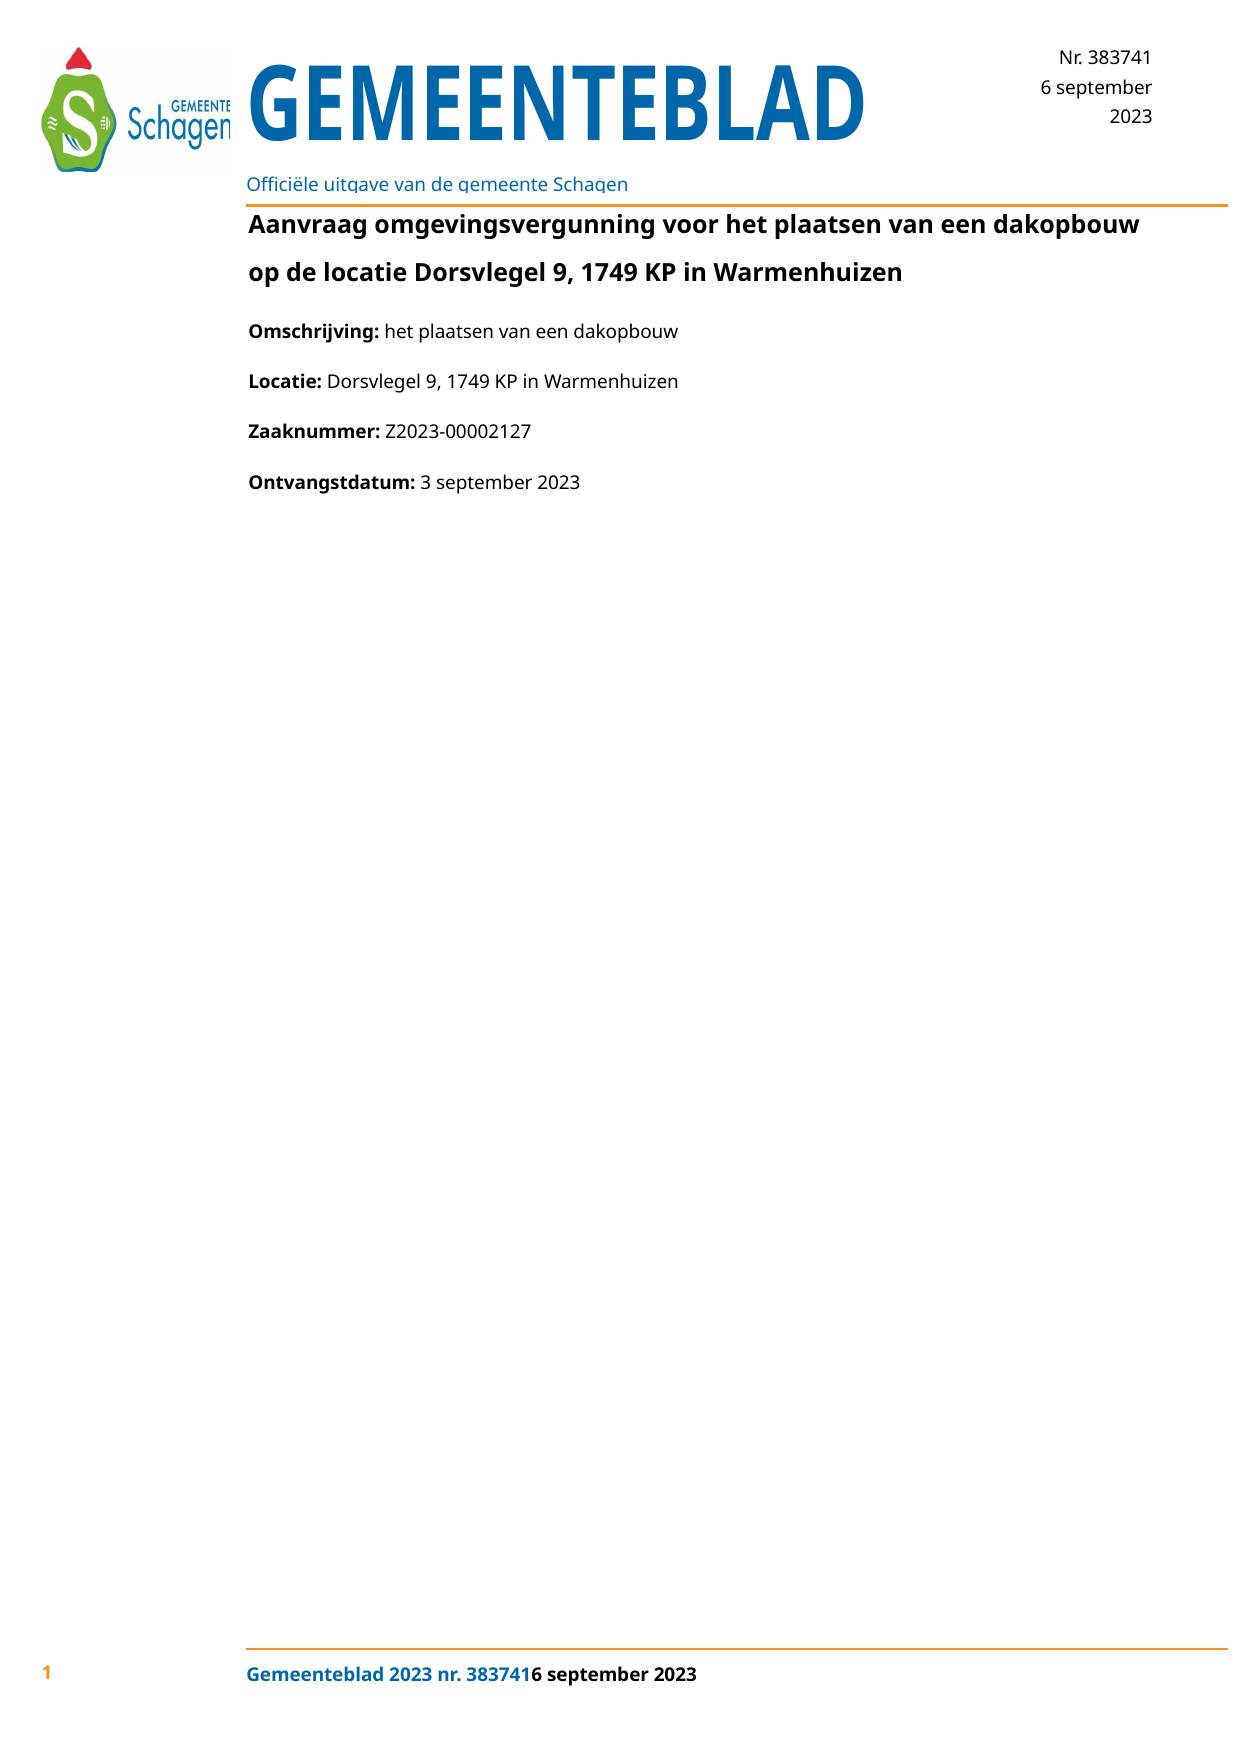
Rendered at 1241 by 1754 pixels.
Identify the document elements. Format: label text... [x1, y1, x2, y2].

text Aanvraag omgevingsvergunning voor het plaatsen van een dakopbouw op de locatie Dorsvlegel 9, 1749 KP in Warmenhuizen [248, 207, 1152, 288]
text Locatie: Dorsvlegel 9, 1749 KP in Warmenhuizen [248, 368, 1152, 394]
text Ontvangstdatum: 3 september 2023 [248, 469, 1152, 495]
text Zaaknummer: Z2023-00002127 [248, 419, 1152, 444]
text Omschrijving: het plaatsen van een dakopbouw [248, 318, 1152, 344]
picture [41, 47, 231, 172]
